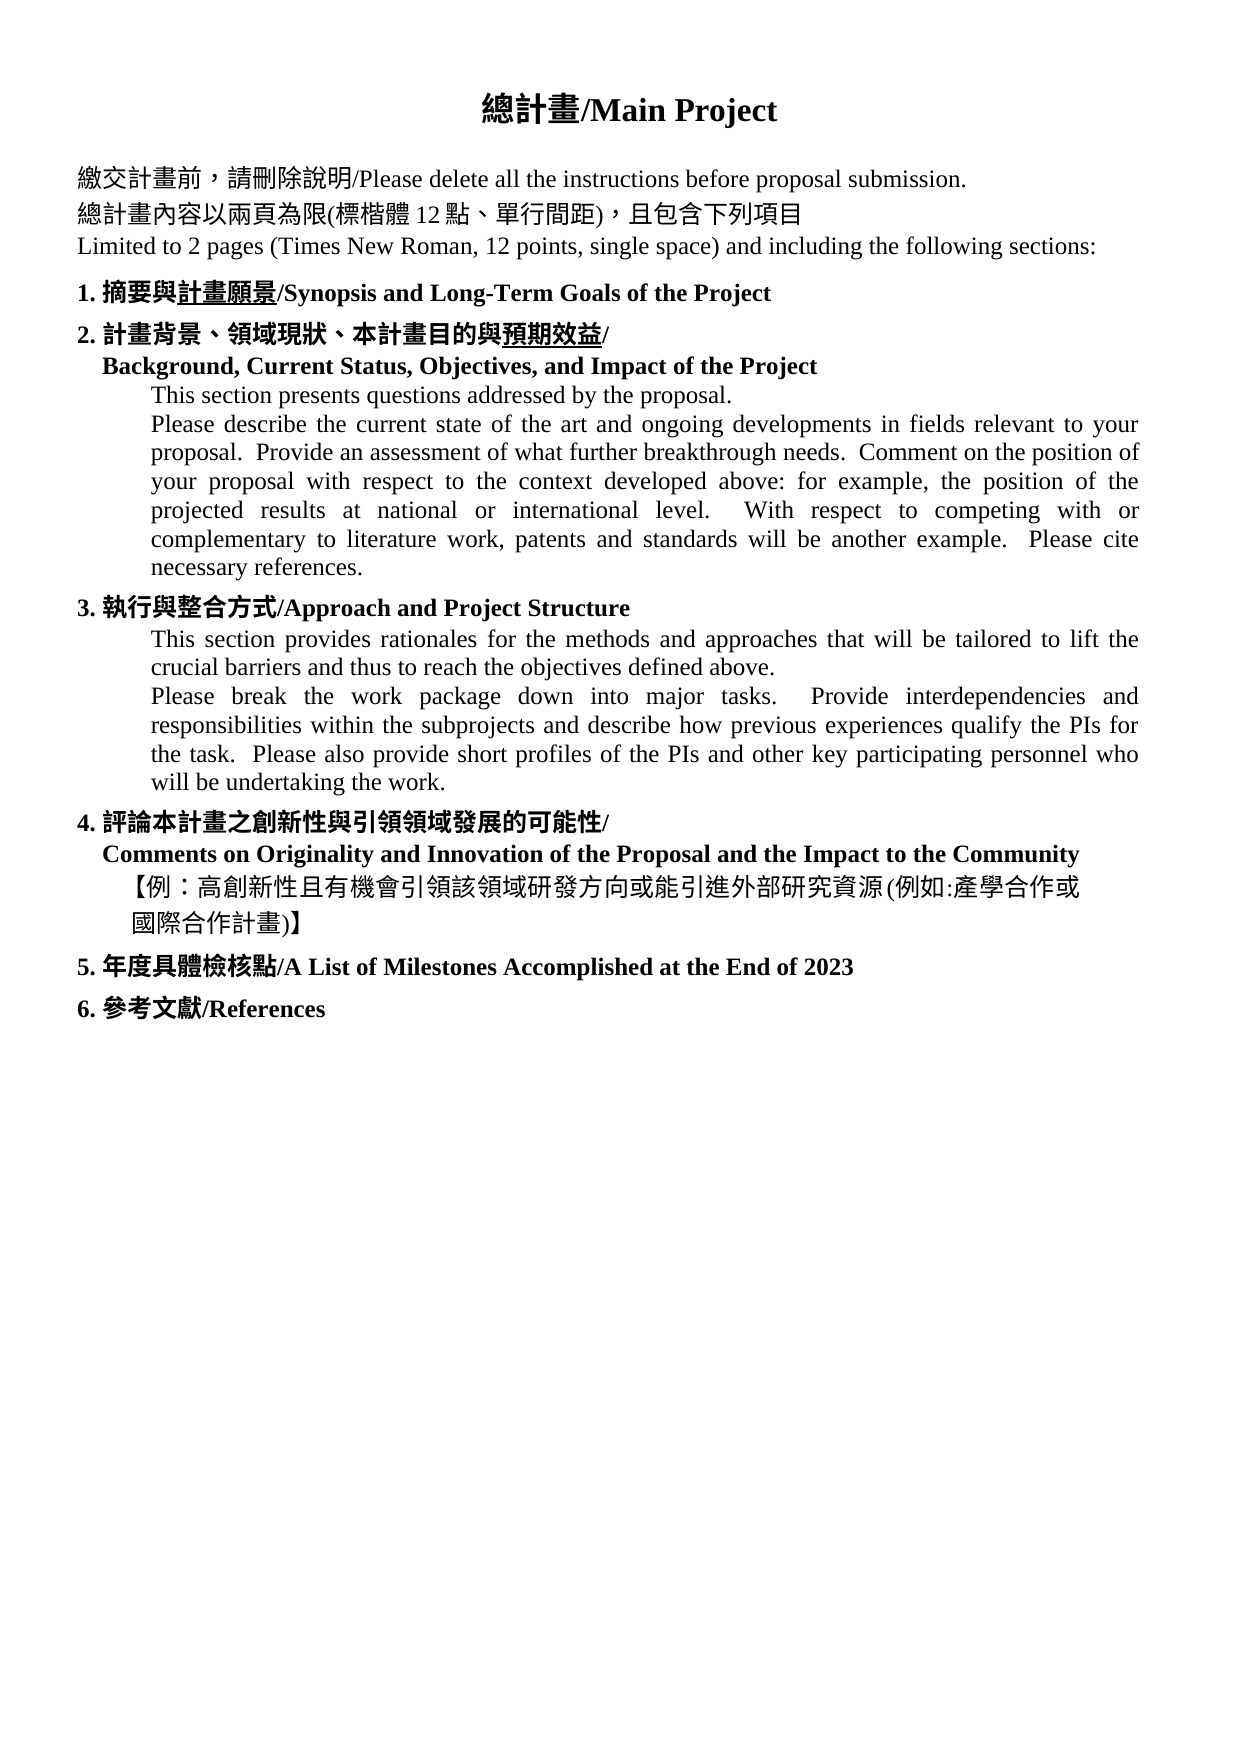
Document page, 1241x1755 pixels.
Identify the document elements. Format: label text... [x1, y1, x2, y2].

text 6. 參考文獻/References [77, 989, 1140, 1025]
text 【例：高創新性且有機會引領該領域研發方向或能引進外部研究資源(例如:產學合作或國際合作計畫)】 [121, 867, 1081, 940]
text 總計畫/Main Project [77, 80, 1181, 132]
text Please describe the current state of the art and ongoing developments in fields relevant to your proposal. Provide an assessment of what further breakthrough needs. Comment on the position of your proposal with respect to the context developed above: for example, the position of the projected results at national or international level. With respect to competing with or complementary to literature work, patents and standards will be another example. Please cite necessary references. [151, 409, 1140, 581]
text Please break the work package down into major tasks. Provide interdependencies and responsibilities within the subprojects and describe how previous experiences qualify the PIs for the task. Please also provide short profiles of the PIs and other key participating personnel who will be undertaking the work. [151, 681, 1140, 796]
text 1. 摘要與計畫願景/Synopsis and Long-Term Goals of the Project [77, 272, 1140, 309]
text 4. 評論本計畫之創新性與引領領域發展的可能性/ Comments on Originality and Innovation of the Proposal and the Impact to the Community [77, 802, 1140, 867]
text 5. 年度具體檢核點/A List of Milestones Accomplished at the End of 2023 [77, 946, 1140, 982]
text 2. 計畫背景、領域現狀、本計畫目的與預期效益/ Background, Current Status, Objectives, and Impact of the Project [77, 315, 1140, 380]
text This section provides rationales for the methods and approaches that will be tailored to lift the crucial barriers and thus to reach the objectives defined above. [151, 624, 1140, 681]
text 3. 執行與整合方式/Approach and Project Structure [77, 587, 1140, 624]
text 總計畫內容以兩頁為限(標楷體12點、單行間距)，且包含下列項目 [77, 195, 1140, 231]
text This section presents questions addressed by the proposal. [151, 380, 1140, 409]
text 繳交計畫前，請刪除說明/Please delete all the instructions before proposal submission. [77, 159, 1140, 195]
text Limited to 2 pages (Times New Roman, 12 points, single space) and including the following sections: [77, 231, 1140, 260]
